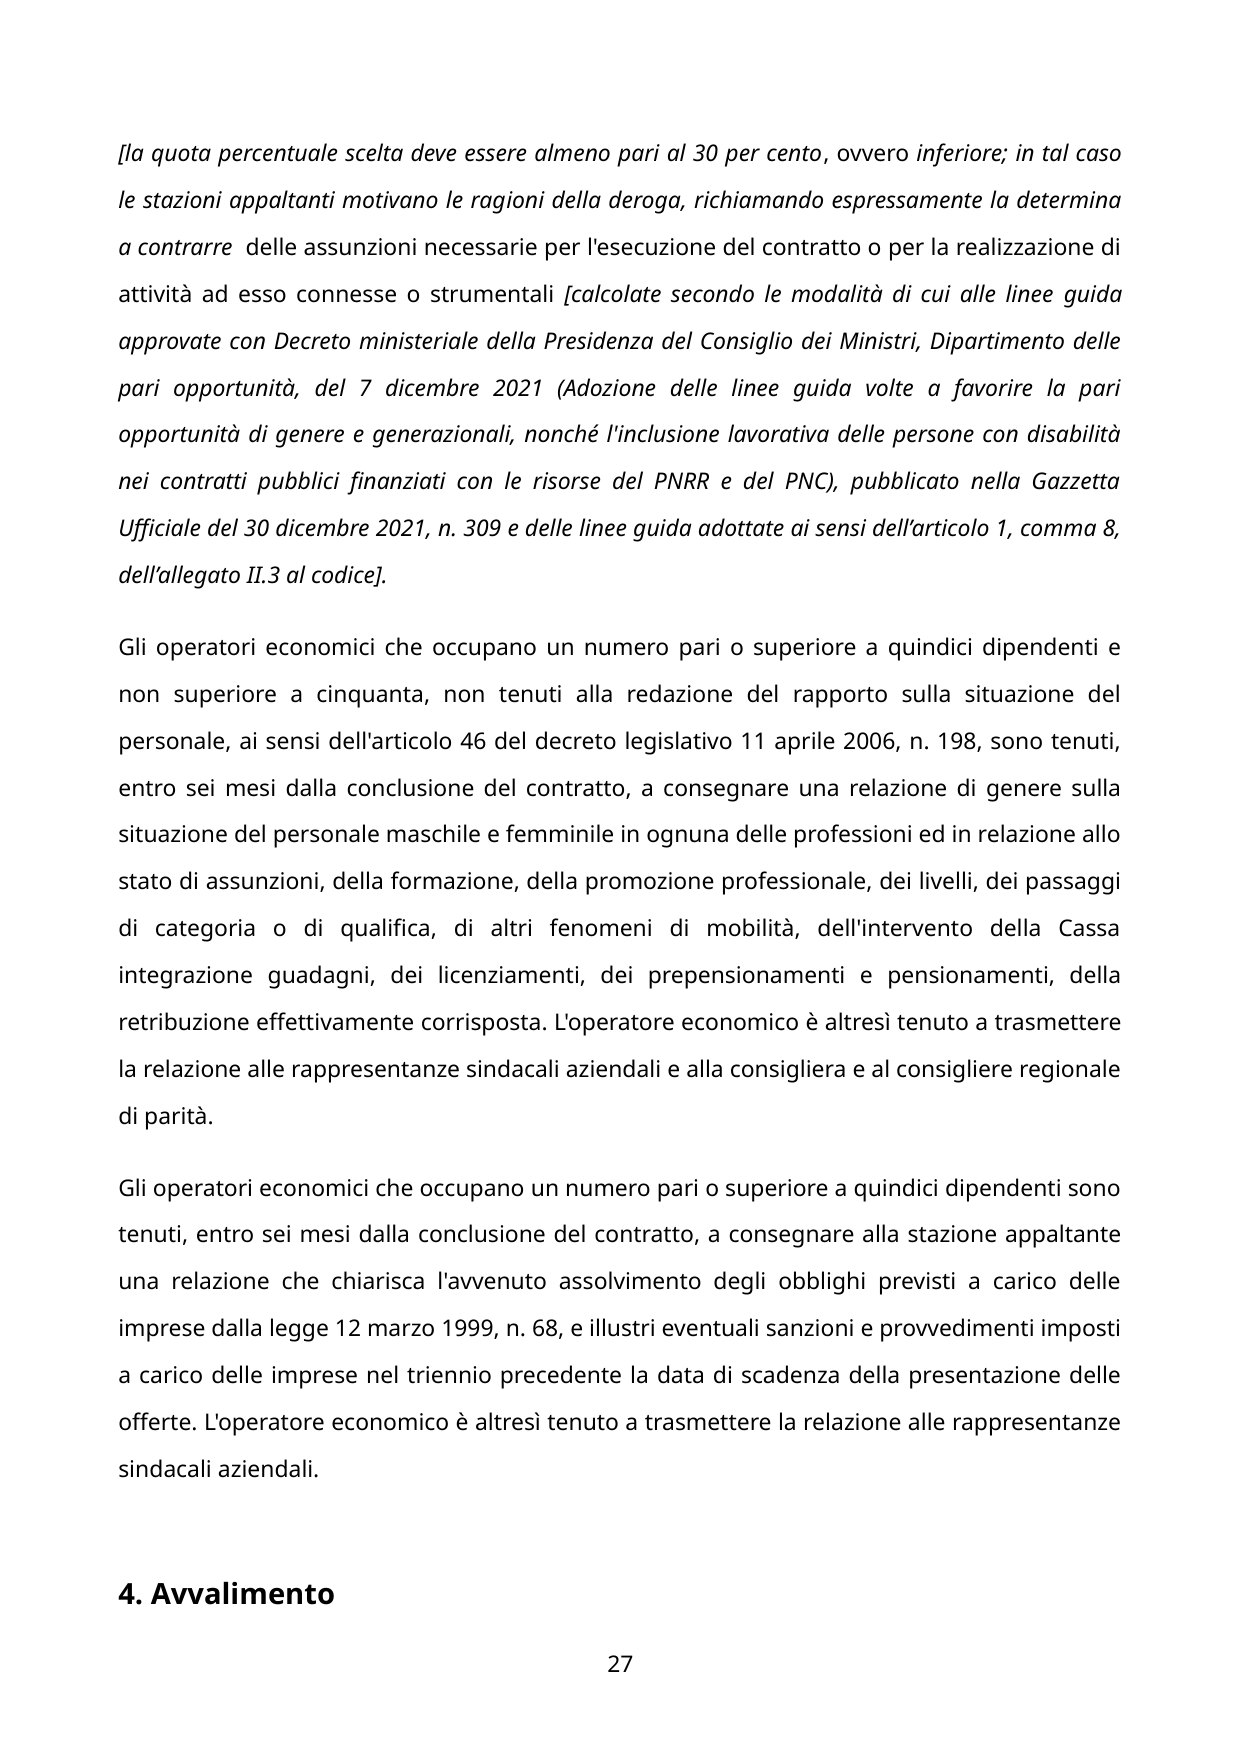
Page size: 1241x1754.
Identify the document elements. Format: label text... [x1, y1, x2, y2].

text [la quota percentuale scelta deve essere almeno pari al 30 per cento, ovvero inferiore; in tal caso le stazioni appaltanti motivano le ragioni della deroga, richiamando espressamente la determina a contrarre delle assunzioni necessarie per l'esecuzione del contratto o per la realizzazione di attività ad esso connesse o strumentali [calcolate secondo le modalità di cui alle linee guida approvate con Decreto ministeriale della Presidenza del Consiglio dei Ministri, Dipartimento delle pari opportunità, del 7 dicembre 2021 (Adozione delle linee guida volte a favorire la pari opportunità di genere e generazionali, nonché l'inclusione lavorativa delle persone con disabilità nei contratti pubblici finanziati con le risorse del PNRR e del PNC), pubblicato nella Gazzetta Ufficiale del 30 dicembre 2021, n. 309 e delle linee guida adottate ai sensi dell’articolo 1, comma 8, dell’allegato II.3 al codice]. [118, 137, 1122, 590]
text Gli operatori economici che occupano un numero pari o superiore a quindici dipendenti sono tenuti, entro sei mesi dalla conclusione del contratto, a consegnare alla stazione appaltante una relazione che chiarisca l'avvenuto assolvimento degli obblighi previsti a carico delle imprese dalla legge 12 marzo 1999, n. 68, e illustri eventuali sanzioni e provvedimenti imposti a carico delle imprese nel triennio precedente la data di scadenza della presentazione delle offerte. L'operatore economico è altresì tenuto a trasmettere la relazione alle rappresentanze sindacali aziendali. [118, 1171, 1122, 1484]
text Gli operatori economici che occupano un numero pari o superiore a quindici dipendenti e non superiore a cinquanta, non tenuti alla redazione del rapporto sulla situazione del personale, ai sensi dell'articolo 46 del decreto legislativo 11 aprile 2006, n. 198, sono tenuti, entro sei mesi dalla conclusione del contratto, a consegnare una relazione di genere sulla situazione del personale maschile e femminile in ognuna delle professioni ed in relazione allo stato di assunzioni, della formazione, della promozione professionale, dei livelli, dei passaggi di categoria o di qualifica, di altri fenomeni di mobilità, dell'intervento della Cassa integrazione guadagni, dei licenziamenti, dei prepensionamenti e pensionamenti, della retribuzione effettivamente corrisposta. L'operatore economico è altresì tenuto a trasmettere la relazione alle rappresentanze sindacali aziendali e alla consigliera e al consigliere regionale di parità. [118, 631, 1122, 1131]
list 4. Avvalimento [118, 1573, 1122, 1613]
